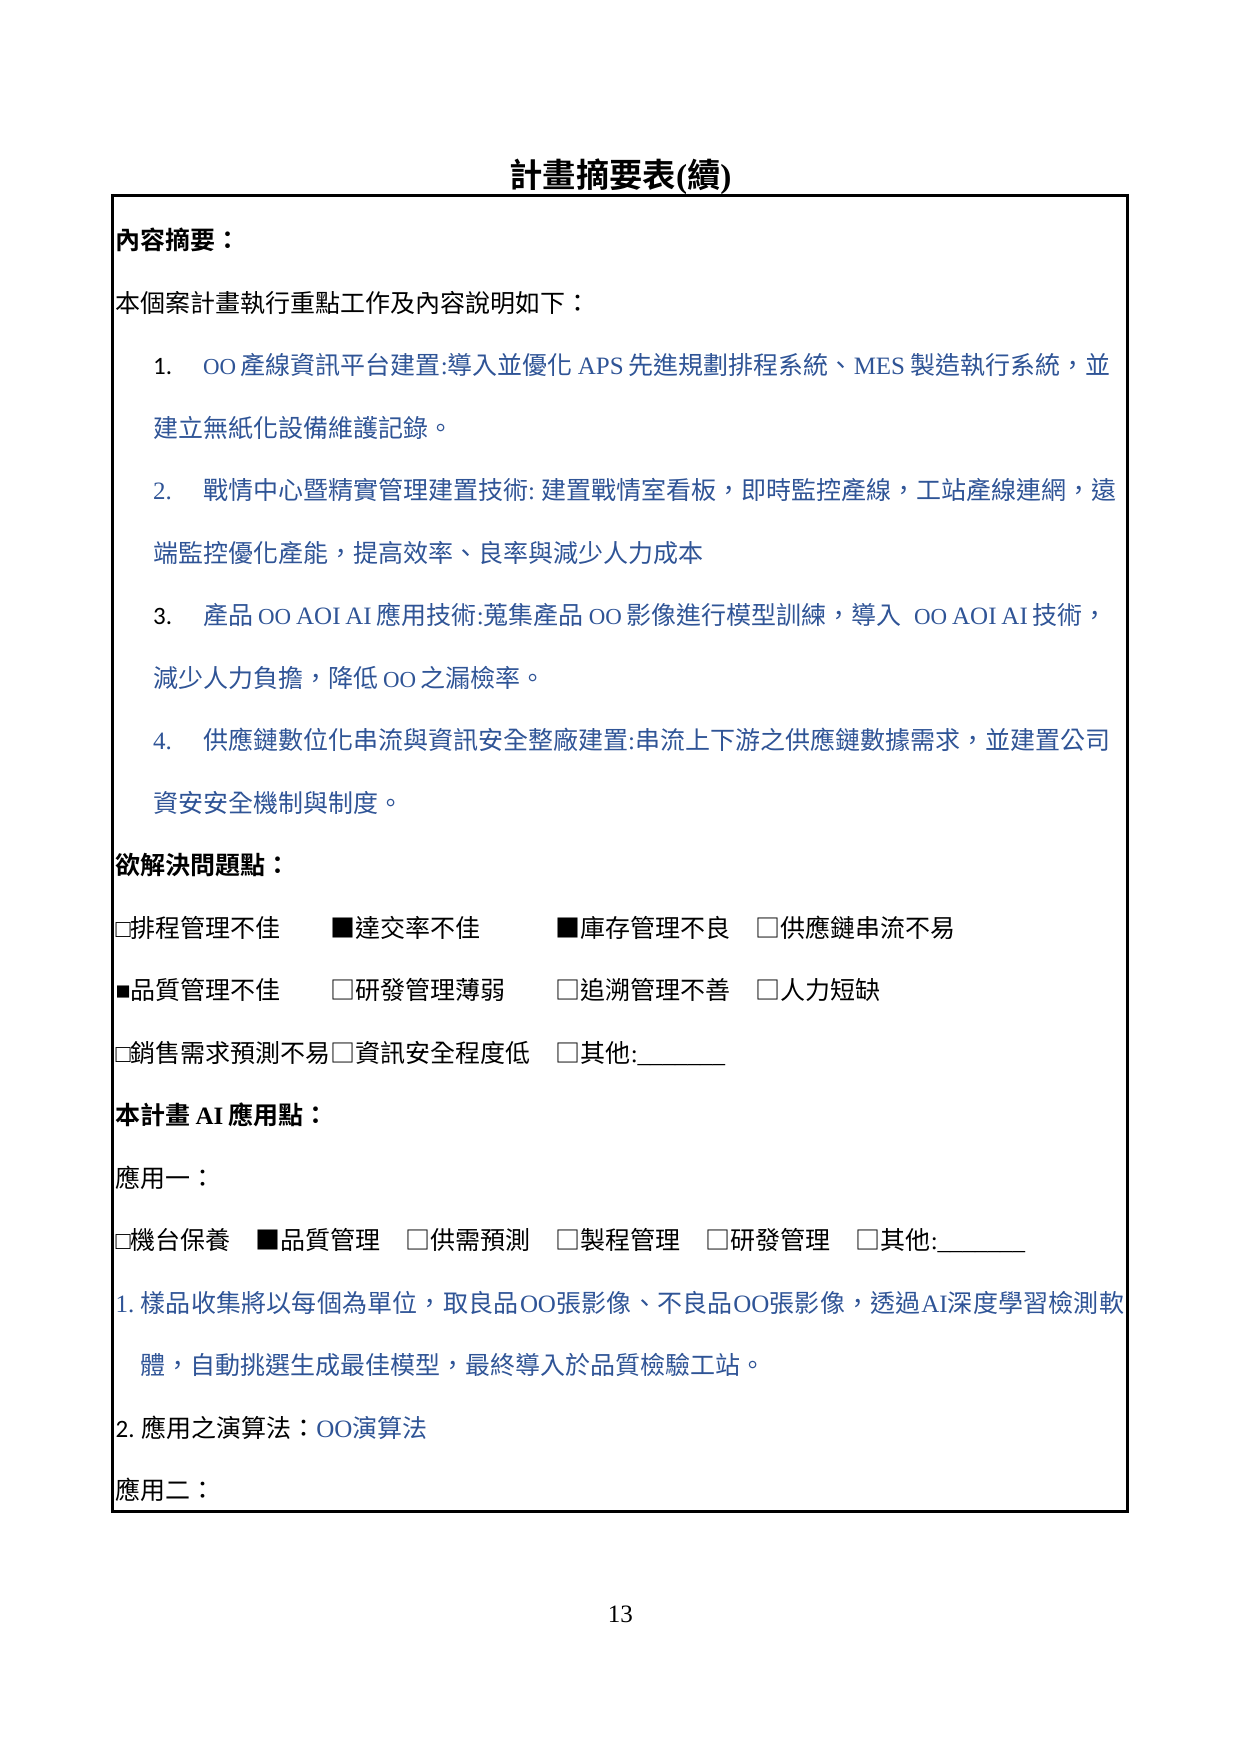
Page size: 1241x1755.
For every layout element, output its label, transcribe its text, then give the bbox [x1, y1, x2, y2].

text 計畫摘要表(續) [112, 131, 1128, 194]
table_header 內容摘要： 本個案計畫執行重點工作及內容說明如下： OO產線資訊平台建置:導入並優化APS先進規劃排程系統、MES製造執行系統，並建立無紙化設備維護記錄。 戰情中心暨精實管理建置技術: 建置戰情室看板，即時監控產線，工站產線連網，遠端監控優化產能，提高效率、良率與減少人力成本 產品OO AOI AI應用技術:蒐集產品OO影像進行模型訓練，導入 OO AOI AI技術，減少人力負擔，降低OO之漏檢率。 供應鏈數位化串流與資訊安全整廠建置:串流上下游之供應鏈數據需求，並建置公司資安安全機制與制度。 欲解決問題點： □排程管理不佳 ■達交率不佳 ■庫存管理不良 □供應鏈串流不易 ■品質管理不佳 □研發管理薄弱 □追溯管理不善 □人力短缺 □銷售需求預測不易□資訊安全程度低 □其他:_______ 本計畫AI應用點： 應用一： □機台保養 ■品質管理 □供需預測 □製程管理 □研發管理 □其他:_______ 樣品收集將以每個為單位，取良品OO張影像、不良品OO張影像，透過AI深度學習檢測軟體，自動挑選生成最佳模型，最終導入於品質檢驗工站。 應用之演算法：OO演算法 應用二： [114, 197, 1126, 1509]
